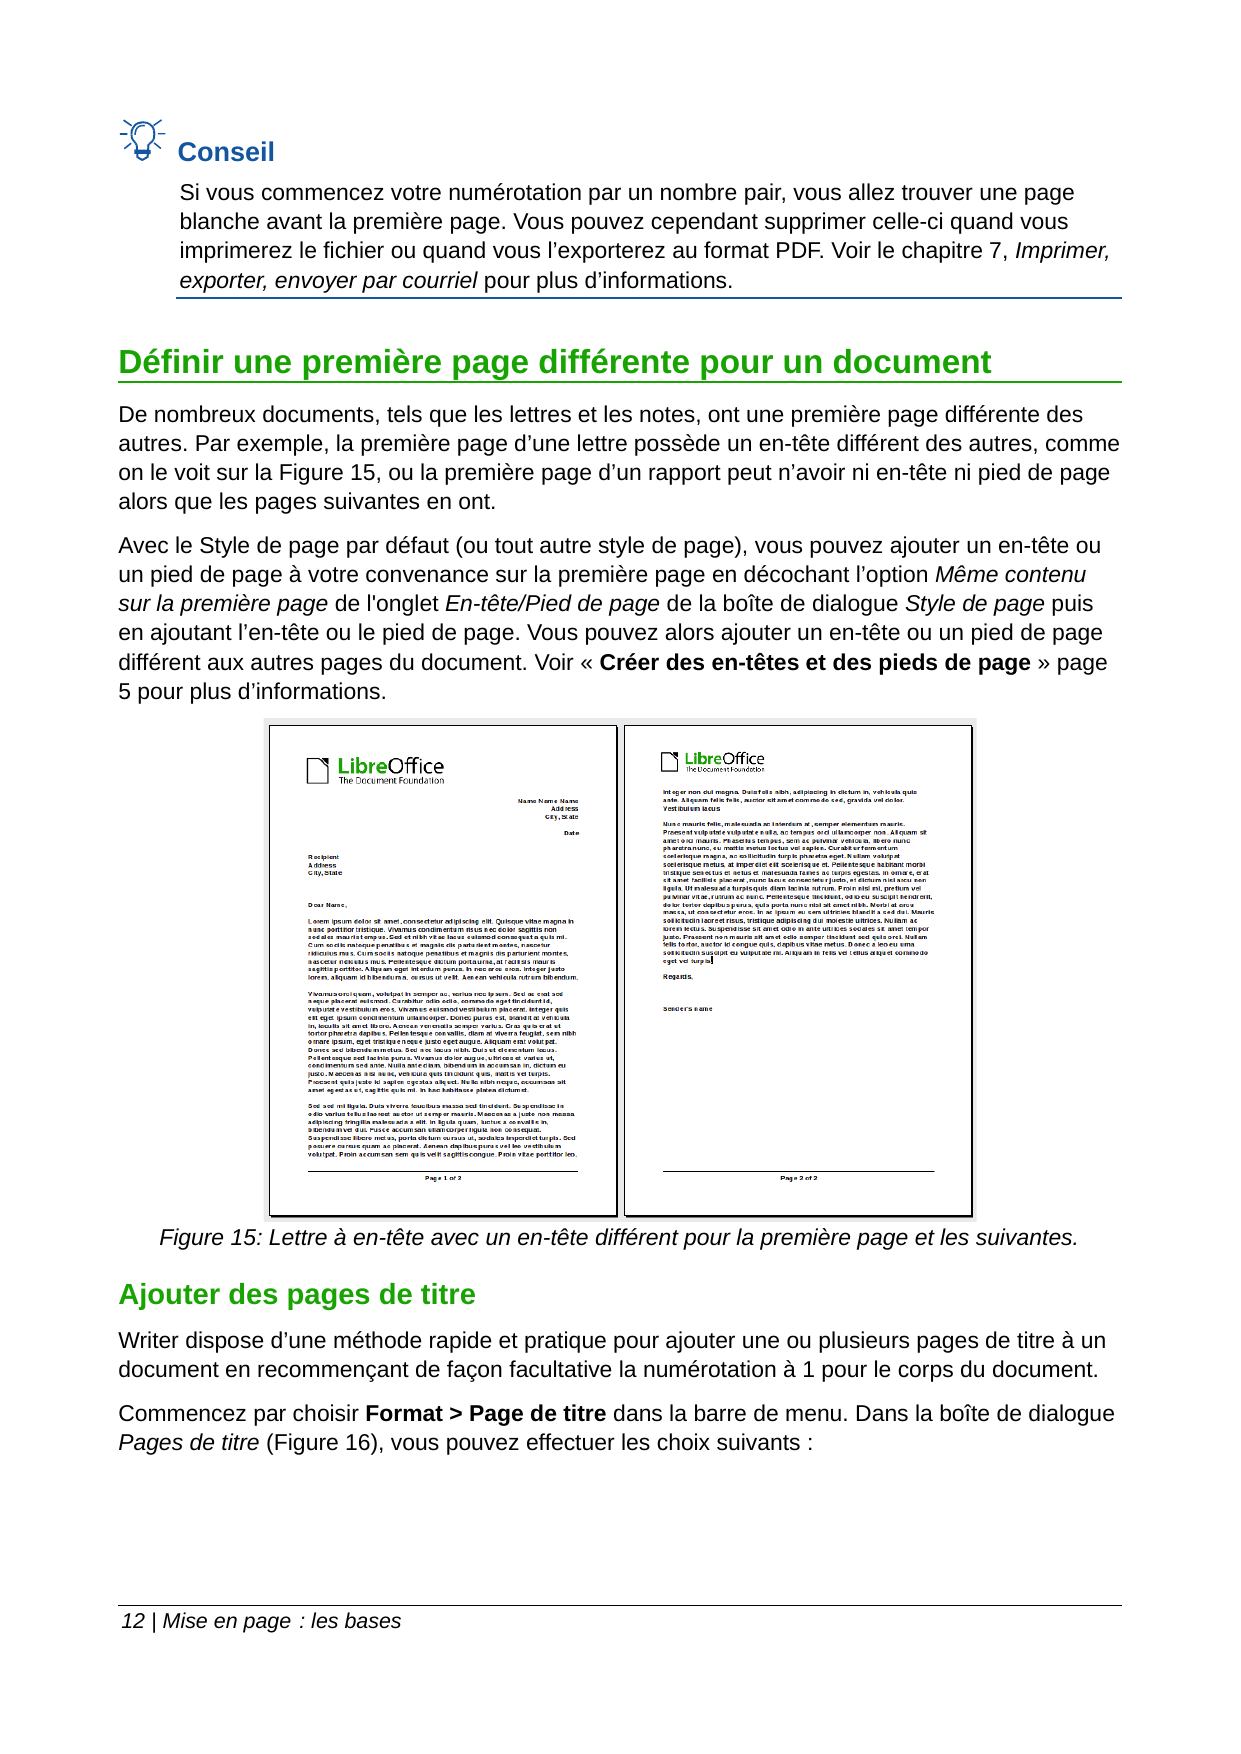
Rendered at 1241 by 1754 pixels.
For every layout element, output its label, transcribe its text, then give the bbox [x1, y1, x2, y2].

text Commencez par choisir Format > Page de titre dans la barre de menu. Dans la boîte de dialogue Pages de titre (Figure 16), vous pouvez effectuer les choix suivants : [118, 1397, 1122, 1456]
text Writer dispose d’une méthode rapide et pratique pour ajouter une ou plusieurs pages de titre à un document en recommençant de façon facultative la numérotation à 1 pour le corps du document. [118, 1324, 1122, 1383]
picture [263, 718, 977, 1222]
subtitle Définir une première page différente pour un document [118, 343, 1122, 381]
text Si vous commencez votre numérotation par un nombre pair, vous allez trouver une page blanche avant la première page. Vous pouvez cependant supprimer celle-ci quand vous imprimerez le fichier ou quand vous l’exporterez au format PDF. Voir le chapitre 7, Imprimer, exporter, envoyer par courriel pour plus d’informations. [176, 174, 1122, 297]
text Avec le Style de page par défaut (ou tout autre style de page), vous pouvez ajouter un en-tête ou un pied de page à votre convenance sur la première page en décochant l’option Même contenu sur la première page de l'onglet En-tête/Pied de page de la boîte de dialogue Style de page puis en ajoutant l’en-tête ou le pied de page. Vous pouvez alors ajouter un en-tête ou un pied de page différent aux autres pages du document. Voir « Créer des en-têtes et des pieds de page » page 5 pour plus d’informations. [118, 529, 1122, 704]
subtitle Conseil [118, 118, 1122, 167]
subtitle Ajouter des pages de titre [118, 1281, 1122, 1310]
text De nombreux documents, tels que les lettres et les notes, ont une première page différente des autres. Par exemple, la première page d’une lettre possède un en-tête différent des autres, comme on le voit sur la Figure 15, ou la première page d’un rapport peut n’avoir ni en-tête ni pied de page alors que les pages suivantes en ont. [118, 398, 1122, 514]
text Figure 15: Lettre à en-tête avec un en-tête différent pour la première page et les suivantes. [118, 1222, 1122, 1251]
